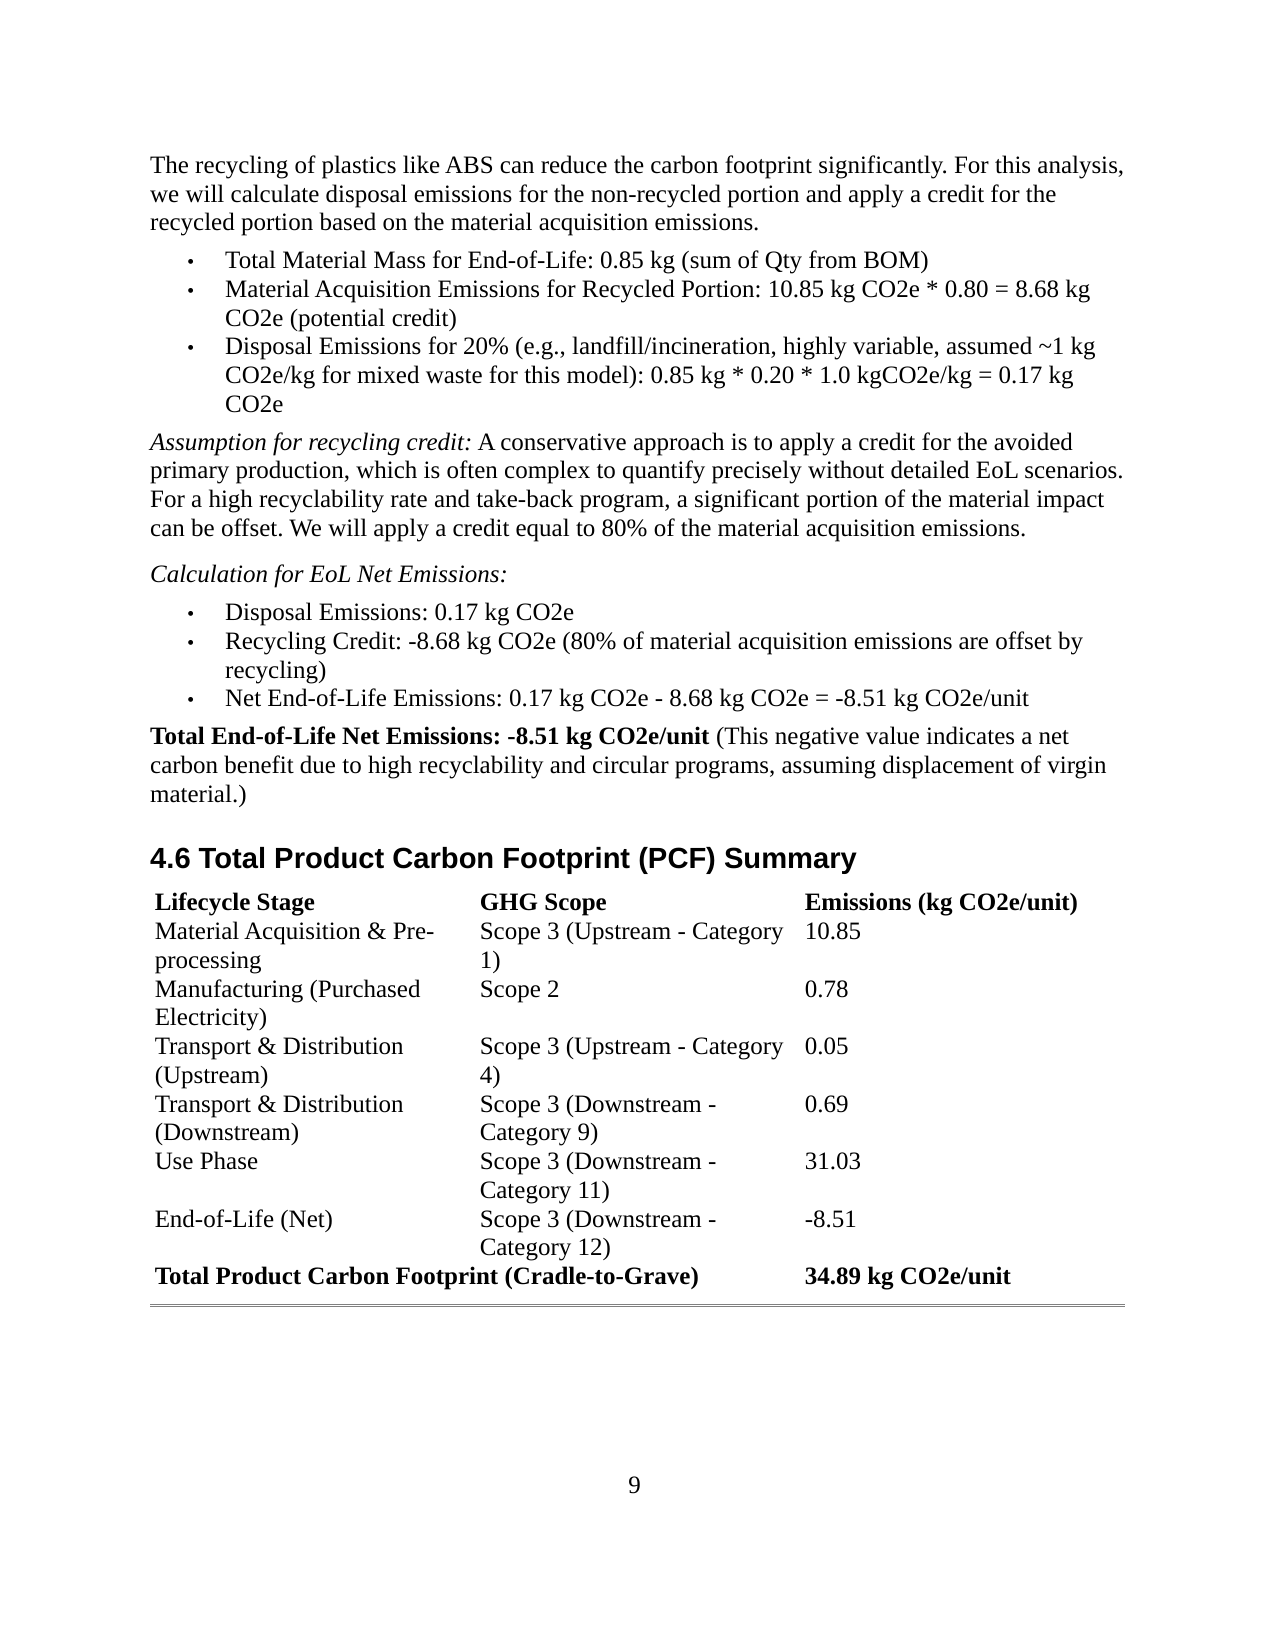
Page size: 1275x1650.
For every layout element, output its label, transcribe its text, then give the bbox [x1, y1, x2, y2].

table_cell Transport & Distribution (Downstream) [150, 1089, 475, 1146]
list Total Material Mass for End-of-Life: 0.85 kg (sum of Qty from BOM) [187, 245, 1125, 274]
list Disposal Emissions for 20% (e.g., landfill/incineration, highly variable, assumed ~1 kg CO2e/kg for mixed waste for this model): 0.85 kg * 0.20 * 1.0 kgCO2e/kg = 0.17 kg CO2e [187, 331, 1125, 418]
table_cell Material Acquisition & Pre-processing [150, 916, 475, 974]
table_cell Transport & Distribution (Upstream) [150, 1031, 475, 1089]
text The recycling of plastics like ABS can reduce the carbon footprint significantly. For this analysis, we will calculate disposal emissions for the non-recycled portion and apply a credit for the recycled portion based on the material acquisition emissions. [150, 150, 1125, 236]
table_cell Scope 2 [475, 974, 800, 1031]
table_cell Scope 3 (Upstream - Category 1) [475, 916, 800, 974]
list Recycling Credit: -8.68 kg CO2e (80% of material acquisition emissions are offset by recycling) [187, 626, 1125, 683]
table_cell 34.89 kg CO2e/unit [800, 1261, 1125, 1290]
text Calculation for EoL Net Emissions: [150, 559, 1125, 588]
table_cell Scope 3 (Upstream - Category 4) [475, 1031, 800, 1089]
table_cell 31.03 [800, 1146, 1125, 1204]
table_cell Total Product Carbon Footprint (Cradle-to-Grave) [150, 1261, 800, 1290]
table_cell Scope 3 (Downstream - Category 11) [475, 1146, 800, 1204]
subtitle 4.6 Total Product Carbon Footprint (PCF) Summary [150, 841, 1125, 875]
table_cell -8.51 [800, 1204, 1125, 1261]
list Material Acquisition Emissions for Recycled Portion: 10.85 kg CO2e * 0.80 = 8.68 kg CO2e (potential credit) [187, 274, 1125, 331]
table_header Emissions (kg CO2e/unit) [800, 888, 1125, 916]
table_cell 10.85 [800, 916, 1125, 974]
table_cell End-of-Life (Net) [150, 1204, 475, 1261]
table_cell 0.78 [800, 974, 1125, 1031]
table_header GHG Scope [475, 888, 800, 916]
list Net End-of-Life Emissions: 0.17 kg CO2e - 8.68 kg CO2e = -8.51 kg CO2e/unit [187, 683, 1125, 712]
table_cell Scope 3 (Downstream - Category 12) [475, 1204, 800, 1261]
list Disposal Emissions: 0.17 kg CO2e [187, 597, 1125, 626]
table_header Lifecycle Stage [150, 888, 475, 916]
table_cell Use Phase [150, 1146, 475, 1204]
table_cell Scope 3 (Downstream - Category 9) [475, 1089, 800, 1146]
table_cell 0.05 [800, 1031, 1125, 1089]
text Assumption for recycling credit: A conservative approach is to apply a credit for the avoided primary production, which is often complex to quantify precisely without detailed EoL scenarios. For a high recyclability rate and take-back program, a significant portion of the material impact can be offset. We will apply a credit equal to 80% of the material acquisition emissions. [150, 427, 1125, 542]
table_cell Manufacturing (Purchased Electricity) [150, 974, 475, 1031]
text Total End-of-Life Net Emissions: -8.51 kg CO2e/unit (This negative value indicates a net carbon benefit due to high recyclability and circular programs, assuming displacement of virgin material.) [150, 721, 1125, 807]
table_cell 0.69 [800, 1089, 1125, 1146]
